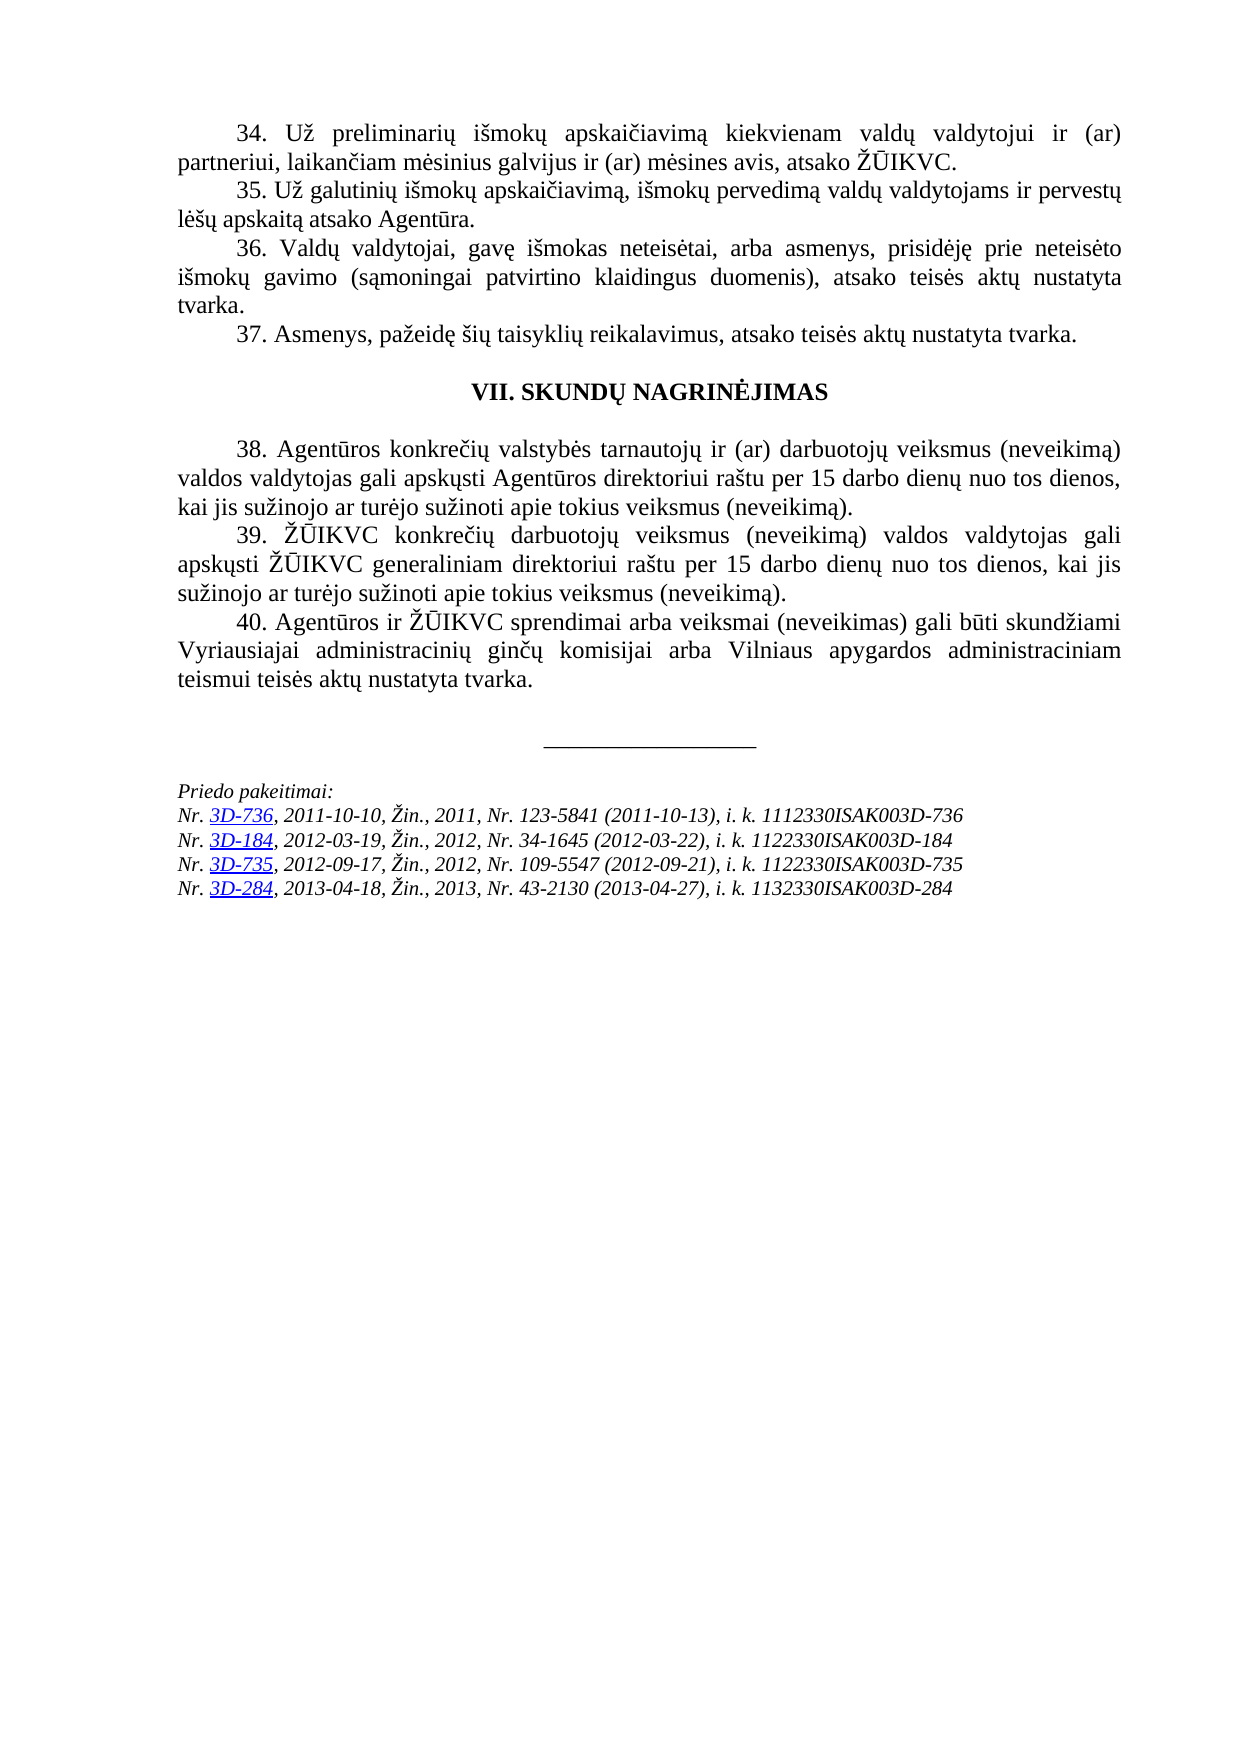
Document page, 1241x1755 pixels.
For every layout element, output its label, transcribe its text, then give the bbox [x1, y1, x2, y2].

text Priedo pakeitimai: [177, 779, 1122, 803]
text 34. Už preliminarių išmokų apskaičiavimą kiekvienam valdų valdytojui ir (ar) partneriui, laikančiam mėsinius galvijus ir (ar) mėsines avis, atsako ŽŪIKVC. [177, 118, 1122, 176]
text VII. SKUNDŲ NAGRINĖJIMAS [177, 377, 1122, 406]
text Nr. 3D-736, 2011-10-10, Žin., 2011, Nr. 123-5841 (2011-10-13), i. k. 1112330ISAK003D-736 [177, 803, 1122, 827]
text 38. Agentūros konkrečių valstybės tarnautojų ir (ar) darbuotojų veiksmus (neveikimą) valdos valdytojas gali apskųsti Agentūros direktoriui raštu per 15 darbo dienų nuo tos dienos, kai jis sužinojo ar turėjo sužinoti apie tokius veiksmus (neveikimą). [177, 434, 1122, 521]
text _________________ [177, 722, 1122, 751]
text 39. ŽŪIKVC konkrečių darbuotojų veiksmus (neveikimą) valdos valdytojas gali apskųsti ŽŪIKVC generaliniam direktoriui raštu per 15 darbo dienų nuo tos dienos, kai jis sužinojo ar turėjo sužinoti apie tokius veiksmus (neveikimą). [177, 521, 1122, 607]
text Nr. 3D-284, 2013-04-18, Žin., 2013, Nr. 43-2130 (2013-04-27), i. k. 1132330ISAK003D-284 [177, 876, 1122, 900]
text 37. Asmenys, pažeidę šių taisyklių reikalavimus, atsako teisės aktų nustatyta tvarka. [177, 319, 1122, 348]
text 40. Agentūros ir ŽŪIKVC sprendimai arba veiksmai (neveikimas) gali būti skundžiami Vyriausiajai administracinių ginčų komisijai arba Vilniaus apygardos administraciniam teismui teisės aktų nustatyta tvarka. [177, 607, 1122, 693]
text Nr. 3D-735, 2012-09-17, Žin., 2012, Nr. 109-5547 (2012-09-21), i. k. 1122330ISAK003D-735 [177, 852, 1122, 876]
text 36. Valdų valdytojai, gavę išmokas neteisėtai, arba asmenys, prisidėję prie neteisėto išmokų gavimo (sąmoningai patvirtino klaidingus duomenis), atsako teisės aktų nustatyta tvarka. [177, 233, 1122, 319]
text Nr. 3D-184, 2012-03-19, Žin., 2012, Nr. 34-1645 (2012-03-22), i. k. 1122330ISAK003D-184 [177, 827, 1122, 852]
text 35. Už galutinių išmokų apskaičiavimą, išmokų pervedimą valdų valdytojams ir pervestų lėšų apskaitą atsako Agentūra. [177, 176, 1122, 233]
